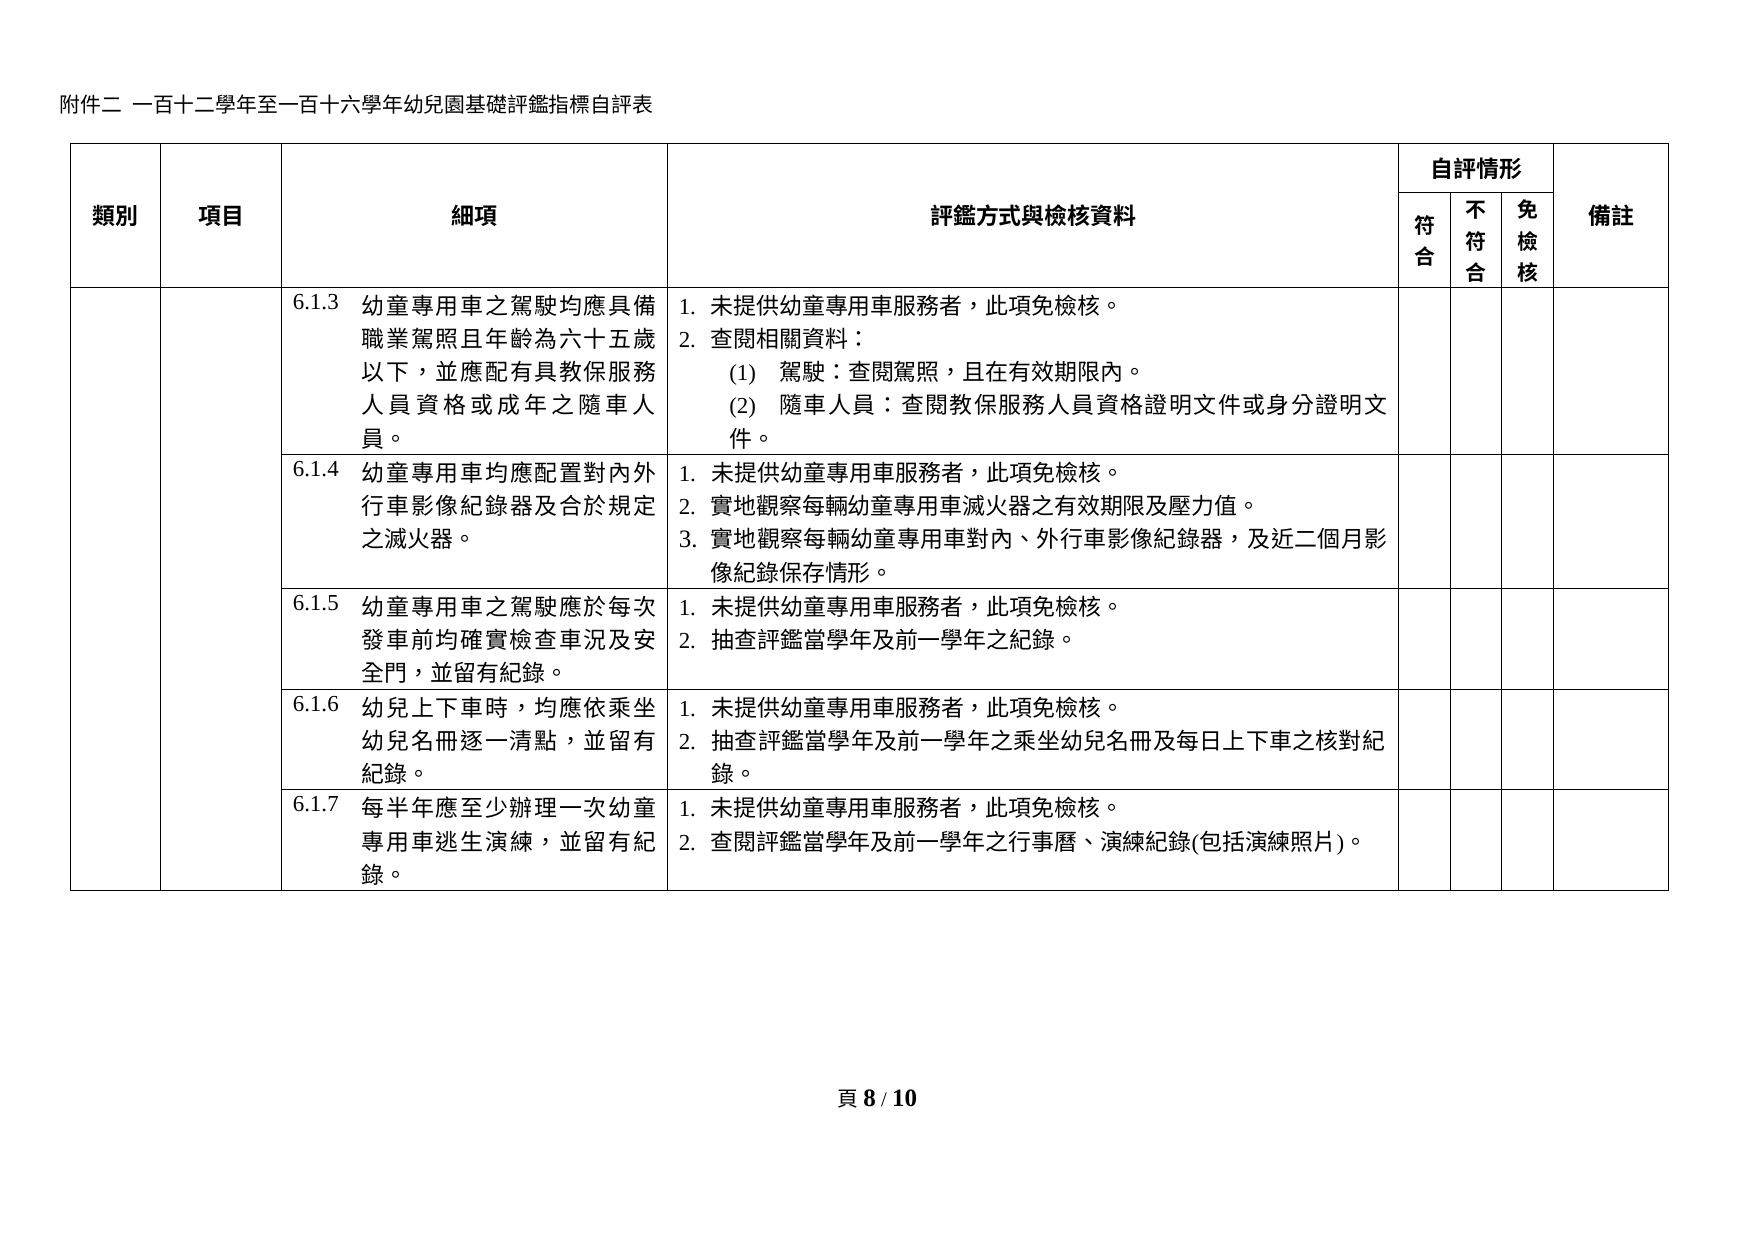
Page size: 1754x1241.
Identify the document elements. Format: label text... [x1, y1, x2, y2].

table_cell [1502, 690, 1553, 789]
table_cell [1399, 288, 1450, 454]
table_cell 未提供幼童專用車服務者，此項免檢核。 實地觀察每輛幼童專用車滅火器之有效期限及壓力值。 實地觀察每輛幼童專用車對內、外行車影像紀錄器，及近二個月影像紀錄保存情形。 [668, 455, 1398, 588]
table_cell 未提供幼童專用車服務者，此項免檢核。 查閱評鑑當學年及前一學年之行事曆、演練紀錄(包括演練照片)。 [668, 790, 1398, 890]
table_header 項目 [161, 144, 281, 287]
table_cell 未提供幼童專用車服務者，此項免檢核。 抽查評鑑當學年及前一學年之乘坐幼兒名冊及每日上下車之核對紀錄。 [668, 690, 1398, 789]
table_cell 6.1.7 [282, 790, 350, 890]
table_cell 未提供幼童專用車服務者，此項免檢核。 查閱相關資料： 駕駛：查閱駕照，且在有效期限內。 隨車人員：查閱教保服務人員資格證明文件或身分證明文件。 [668, 288, 1398, 454]
table_cell [1554, 790, 1668, 890]
table_cell [1399, 589, 1450, 688]
table_header 自評情形 [1399, 144, 1553, 192]
table_cell [1554, 690, 1668, 789]
table_cell [1451, 589, 1501, 688]
table_cell [1502, 589, 1553, 688]
table_cell 幼童專用車之駕駛均應具備職業駕照且年齡為六十五歲以下，並應配有具教保服務人員資格或成年之隨車人員。 [350, 288, 667, 454]
table_cell 每半年應至少辦理一次幼童專用車逃生演練，並留有紀錄。 [350, 790, 667, 890]
table_cell [1451, 690, 1501, 789]
table_cell 6.1.4 [282, 455, 350, 588]
table_cell [71, 288, 160, 890]
table_cell [1502, 288, 1553, 454]
table_cell [1554, 455, 1668, 588]
table_cell [1554, 288, 1668, 454]
table_cell [1451, 288, 1501, 454]
table_cell [1451, 790, 1501, 890]
table_header 類別 [71, 144, 160, 287]
table_cell 幼童專用車均應配置對內外行車影像紀錄器及合於規定之滅火器。 [350, 455, 667, 588]
table_cell [1399, 455, 1450, 588]
table_cell 符合 [1399, 193, 1450, 287]
table_cell 6.1.6 [282, 690, 350, 789]
table_cell 6.1.5 [282, 589, 350, 688]
table_cell 未提供幼童專用車服務者，此項免檢核。 抽查評鑑當學年及前一學年之紀錄。 [668, 589, 1398, 688]
table_cell [1399, 690, 1450, 789]
table_header 評鑑方式與檢核資料 [668, 144, 1398, 287]
table_cell [1502, 790, 1553, 890]
table_cell [161, 288, 217, 890]
table_cell 幼兒上下車時，均應依乘坐幼兒名冊逐一清點，並留有紀錄。 [350, 690, 667, 789]
table_cell [1451, 455, 1501, 588]
table_cell 幼童專用車之駕駛應於每次發車前均確實檢查車況及安全門，並留有紀錄。 [350, 589, 667, 688]
table_header 細項 [282, 144, 667, 287]
table_cell 不符合 [1451, 193, 1501, 287]
table_cell [1399, 790, 1450, 890]
table_cell [218, 288, 281, 890]
table_cell [1554, 589, 1668, 688]
table_cell [1502, 455, 1553, 588]
table_cell 免檢核 [1502, 193, 1553, 287]
table_header 備註 [1554, 144, 1668, 287]
table_cell 6.1.3 [282, 288, 350, 454]
